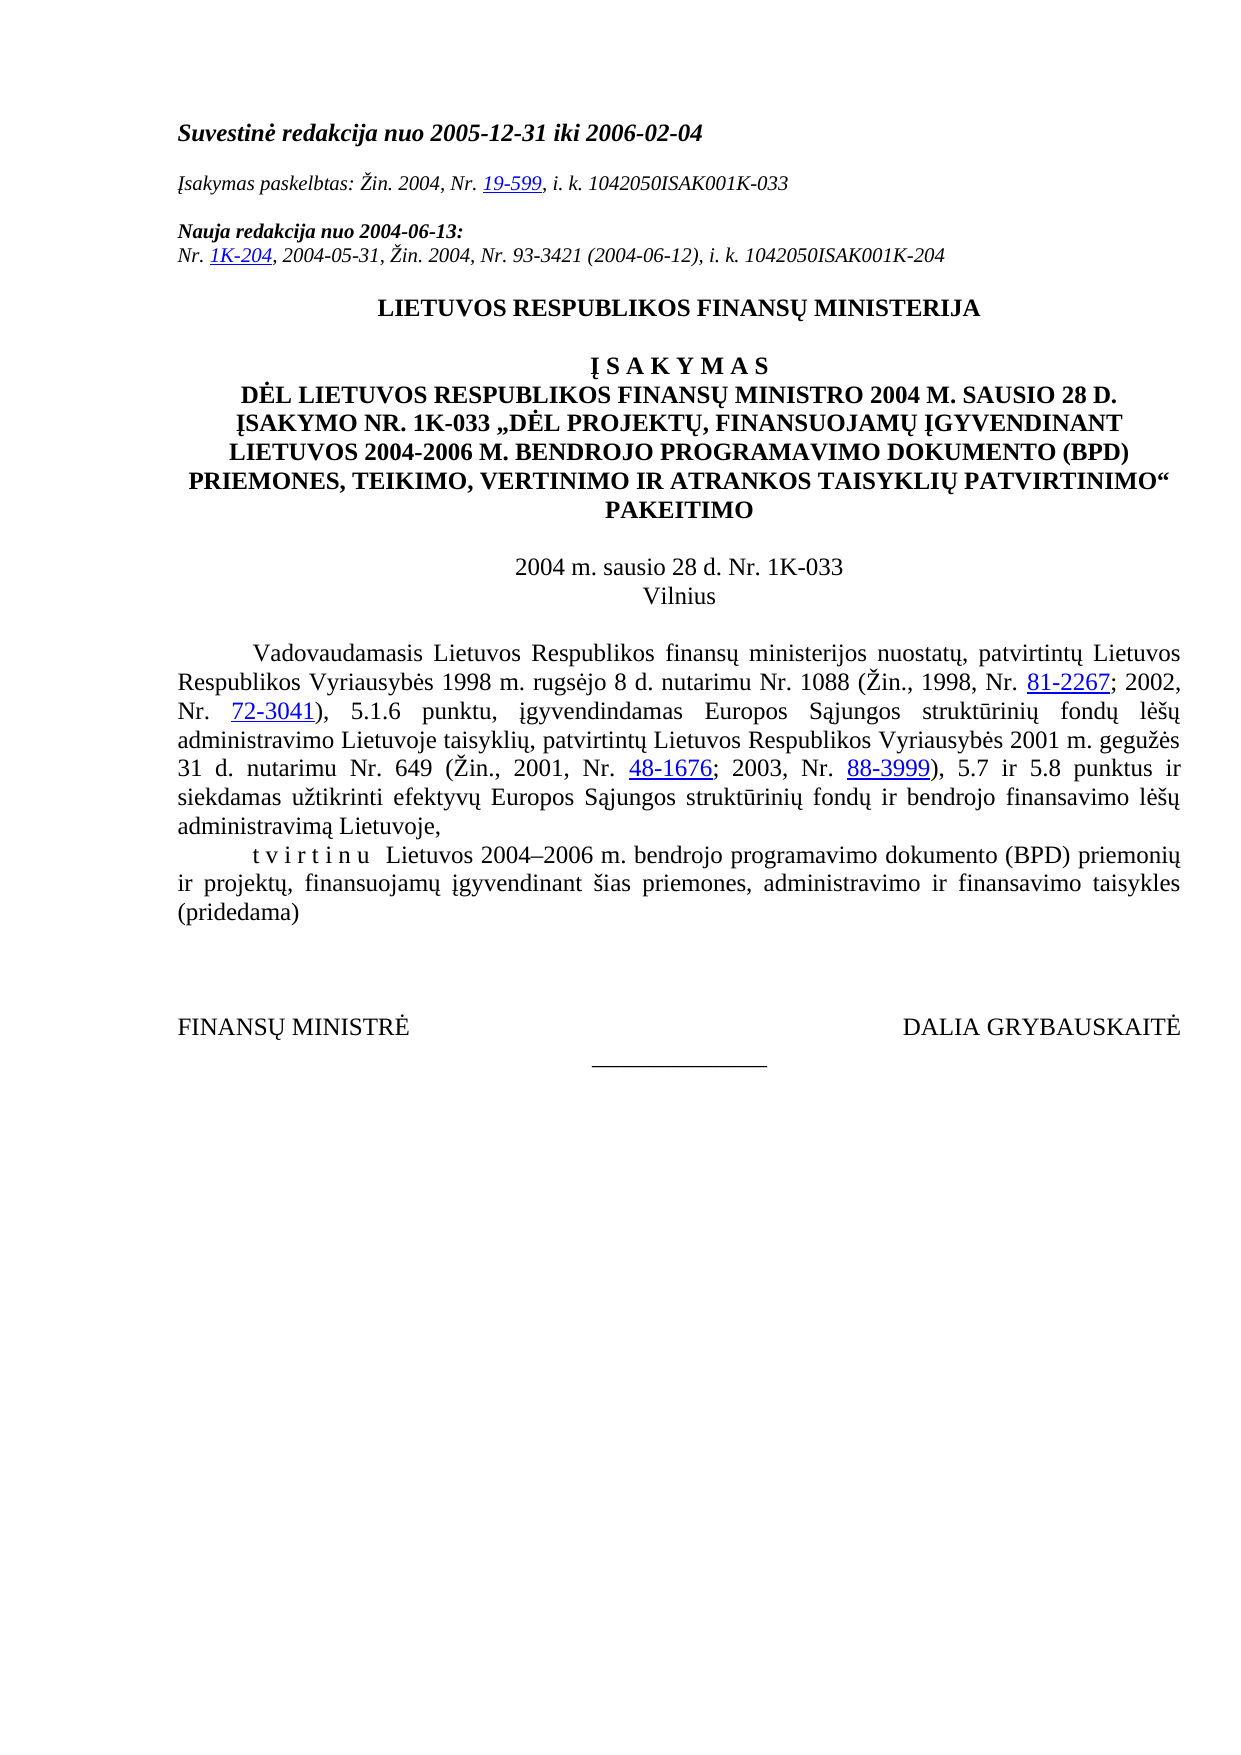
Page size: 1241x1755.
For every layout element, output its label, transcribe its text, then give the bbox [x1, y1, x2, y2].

text DĖL LIETUVOS RESPUBLIKOS FINANSŲ MINISTRO 2004 M. SAUSIO 28 D. ĮSAKYMO NR. 1K-033 „DĖL PROJEKTŲ, FINANSUOJAMŲ ĮGYVENDINANT LIETUVOS 2004-2006 M. BENDROJO PROGRAMAVIMO DOKUMENTO (BPD) PRIEMONES, TEIKIMO, VERTINIMO IR ATRANKOS TAISYKLIŲ PATVIRTINIMO“ PAKEITIMO [177, 380, 1181, 523]
text Suvestinė redakcija nuo 2005-12-31 iki 2006-02-04 [177, 118, 1181, 147]
text ______________ [177, 1041, 1181, 1070]
text Nauja redakcija nuo 2004-06-13: [177, 219, 1181, 243]
text Į S A K Y M A S [177, 351, 1181, 380]
text Vadovaudamasis Lietuvos Respublikos finansų ministerijos nuostatų, patvirtintų Lietuvos Respublikos Vyriausybės 1998 m. rugsėjo 8 d. nutarimu Nr. 1088 (Žin., 1998, Nr. 81-2267; 2002, Nr. 72-3041), 5.1.6 punktu, įgyvendindamas Europos Sąjungos struktūrinių fondų lėšų administravimo Lietuvoje taisyklių, patvirtintų Lietuvos Respublikos Vyriausybės 2001 m. gegužės 31 d. nutarimu Nr. 649 (Žin., 2001, Nr. 48-1676; 2003, Nr. 88-3999), 5.7 ir 5.8 punktus ir siekdamas užtikrinti efektyvų Europos Sąjungos struktūrinių fondų ir bendrojo finansavimo lėšų administravimą Lietuvoje, [177, 638, 1181, 840]
text Vilnius [177, 581, 1181, 610]
text 2004 m. sausio 28 d. Nr. 1K-033 [177, 552, 1181, 581]
text FINANSŲ MINISTRĖ DALIA GRYBAUSKAITĖ [177, 1012, 1181, 1041]
text Nr. 1K-204, 2004-05-31, Žin. 2004, Nr. 93-3421 (2004-06-12), i. k. 1042050ISAK001K-204 [177, 243, 1181, 267]
text LIETUVOS RESPUBLIKOS FINANSŲ MINISTERIJA [177, 293, 1181, 322]
text tvirtinu Lietuvos 2004–2006 m. bendrojo programavimo dokumento (BPD) priemonių ir projektų, finansuojamų įgyvendinant šias priemones, administravimo ir finansavimo taisykles (pridedama) [177, 840, 1181, 926]
text Įsakymas paskelbtas: Žin. 2004, Nr. 19-599, i. k. 1042050ISAK001K-033 [177, 171, 1181, 195]
